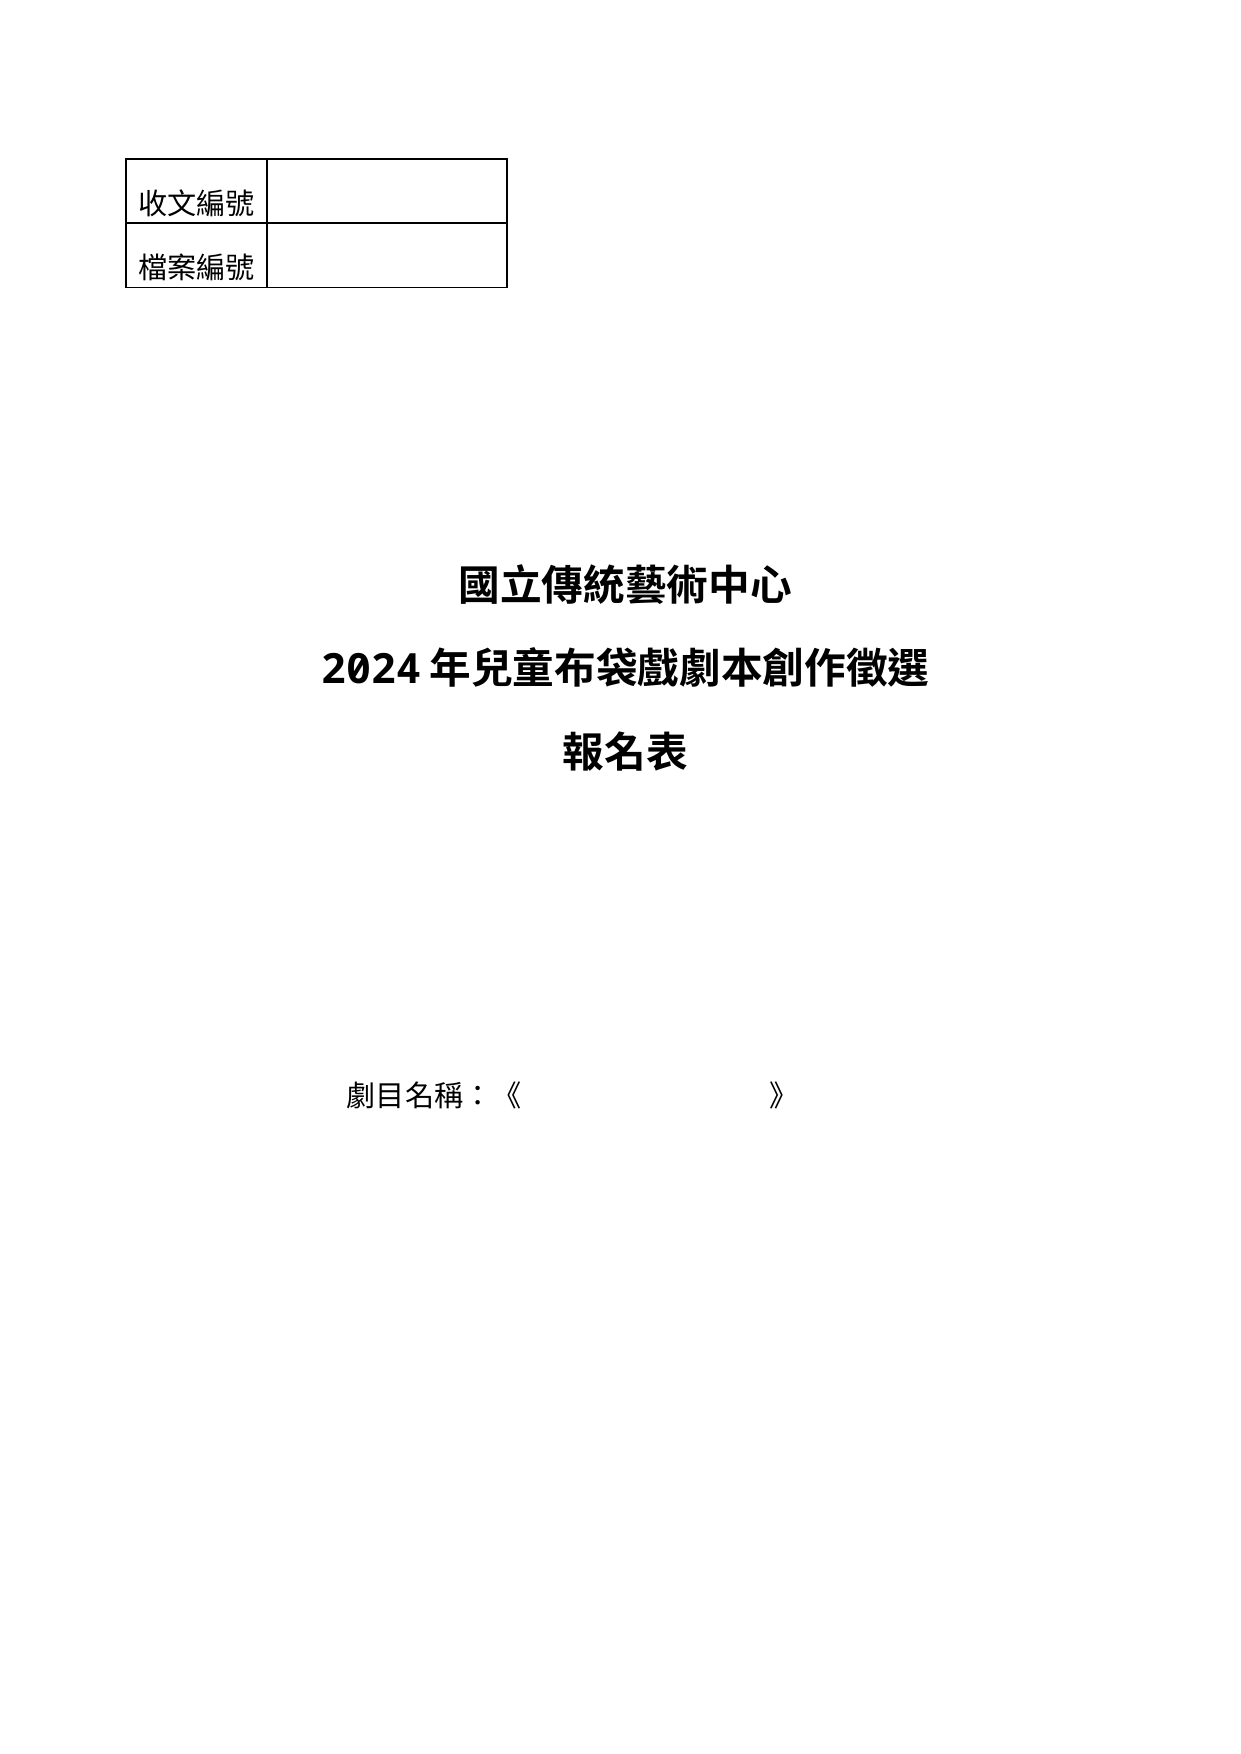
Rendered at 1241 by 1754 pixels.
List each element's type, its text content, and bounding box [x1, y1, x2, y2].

table_cell [268, 224, 506, 286]
table_header 收文編號 [127, 160, 266, 222]
table_cell 檔案編號 [127, 224, 266, 286]
text 國立傳統藝術中心 [125, 540, 1125, 603]
text 報名表 [125, 708, 1125, 770]
table_header [268, 160, 506, 222]
text 劇目名稱：《 》 [346, 1052, 1125, 1114]
text 2024年兒童布袋戲劇本創作徵選 [125, 624, 1125, 686]
